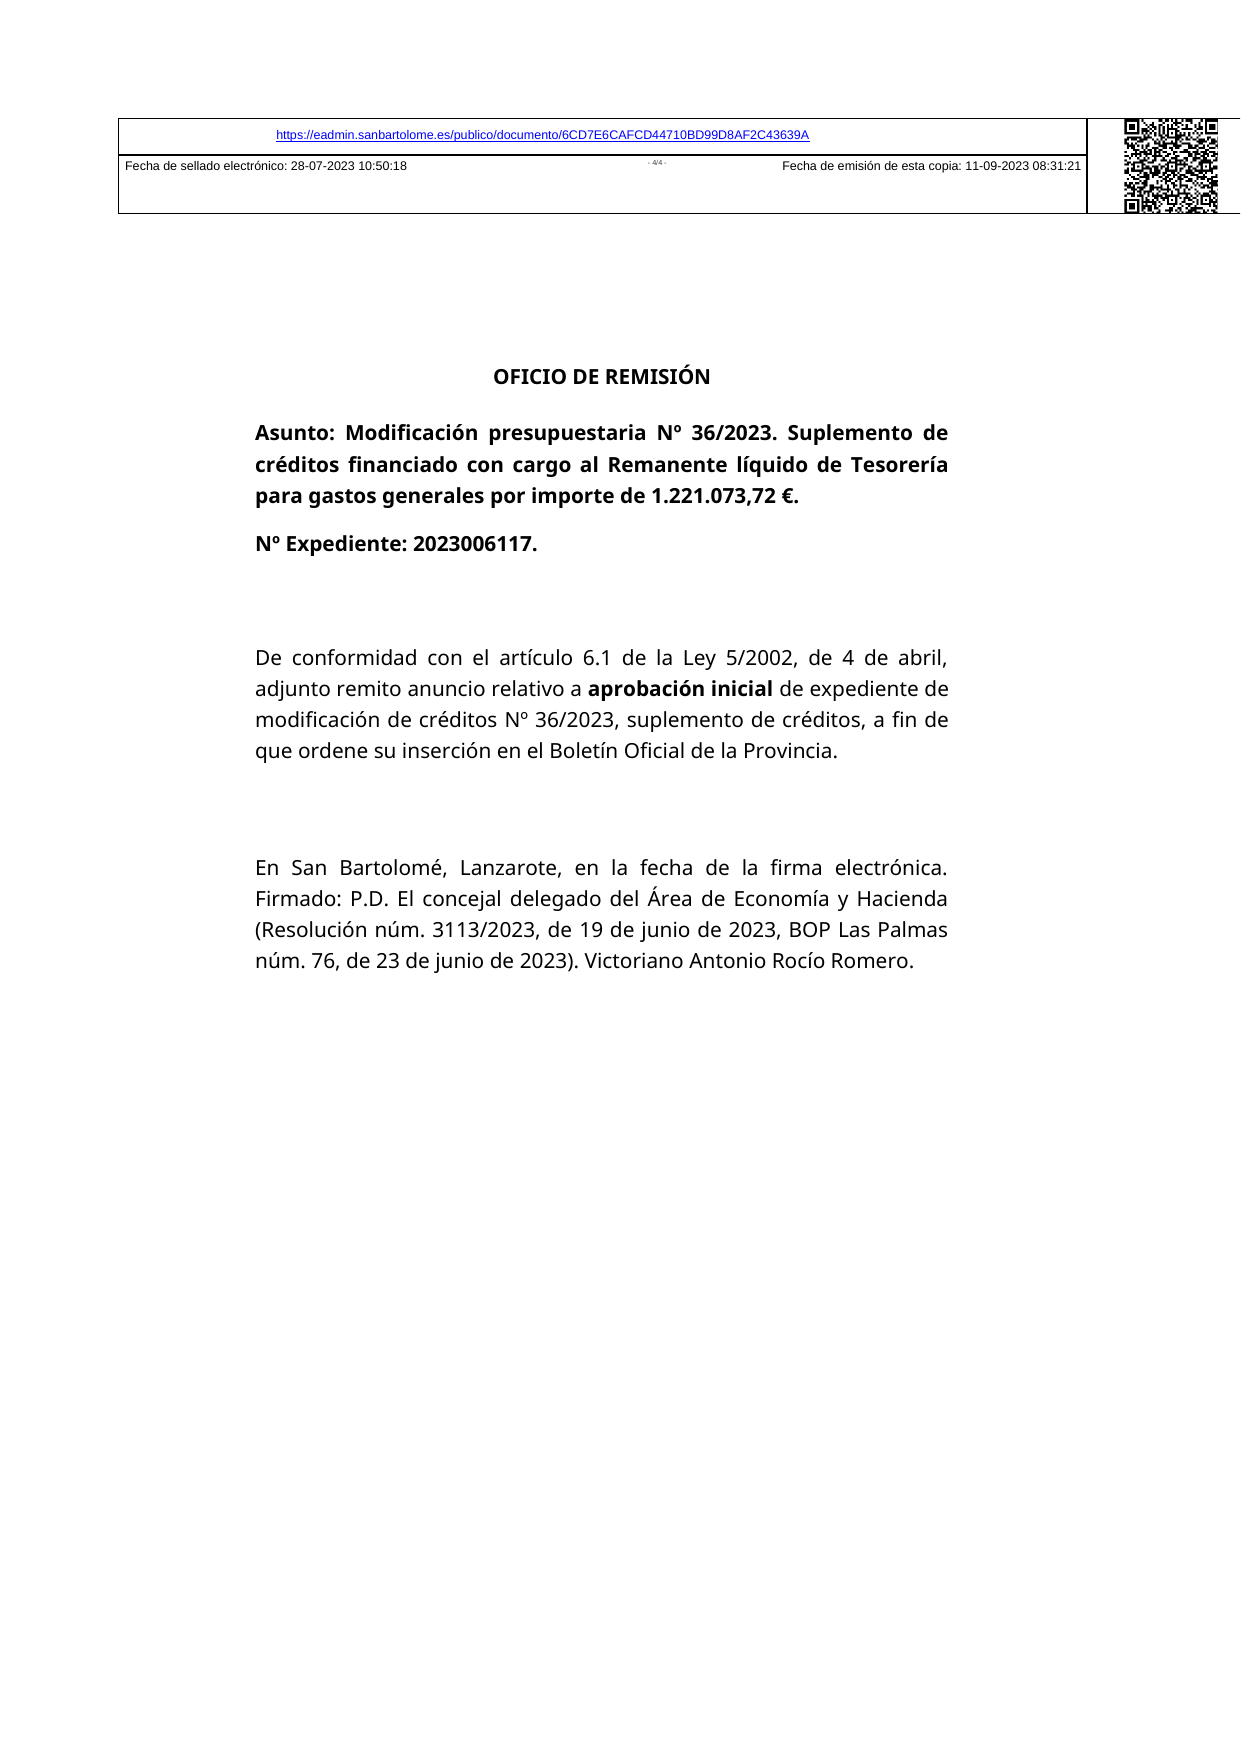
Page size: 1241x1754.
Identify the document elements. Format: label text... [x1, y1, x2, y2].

table_cell https://eadmin.sanbartolome.es/publico/documento/6CD7E6CAFCD44710BD99D8AF2C43639A [119, 119, 1086, 154]
table_header [1088, 119, 1124, 213]
text OFICIO DE REMISIÓN [118, 362, 1086, 390]
text De conformidad con el artículo 6.1 de la Ley 5/2002, de 4 de abril, adjunto remito anuncio relativo a aprobación inicial de expediente de modificación de créditos Nº 36/2023, suplemento de créditos, a fin de que ordene su inserción en el Boletín Oficial de la Provincia. [255, 643, 949, 765]
table_header [1218, 119, 1240, 213]
text Asunto: Modificación presupuestaria Nº 36/2023. Suplemento de créditos financiado con cargo al Remanente líquido de Tesorería para gastos generales por importe de 1.221.073,72 €. [255, 418, 949, 509]
text En San Bartolomé, Lanzarote, en la fecha de la firma electrónica. Firmado: P.D. El concejal delegado del Área de Economía y Hacienda (Resolución núm. 3113/2023, de 19 de junio de 2023, BOP Las Palmas núm. 76, de 23 de junio de 2023). Victoriano Antonio Rocío Romero. [255, 853, 949, 975]
text Nº Expediente: 2023006117. [255, 529, 1122, 558]
table_cell Fecha de sellado electrónico: 28-07-2023 10:50:18 - 4/4 - Fecha de emisión de esta copia: 11-09-2023 08:31:21 [119, 156, 1086, 213]
